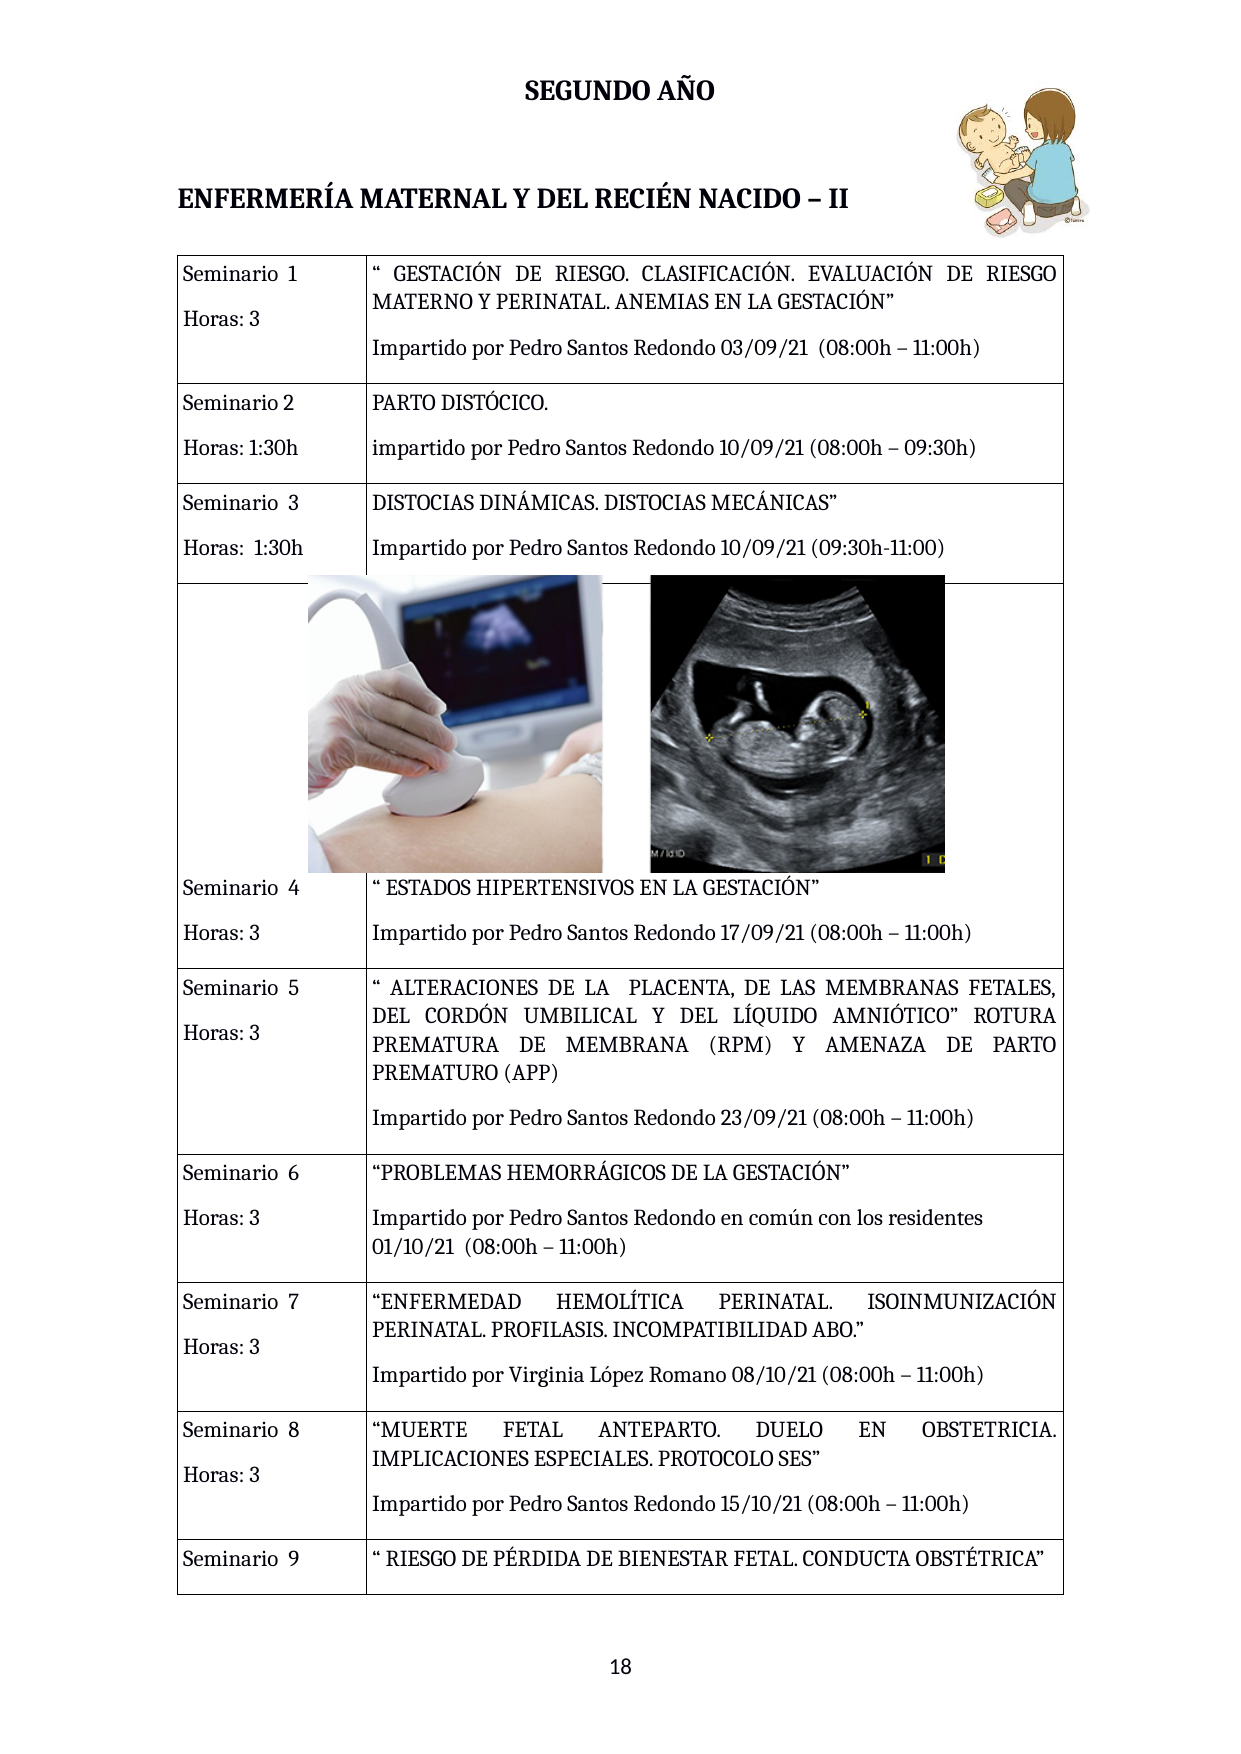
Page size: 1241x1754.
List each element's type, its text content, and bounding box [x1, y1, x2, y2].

table_cell Seminario 6 Horas: 3 [178, 1155, 366, 1282]
table_cell “ ESTADOS HIPERTENSIVOS EN LA GESTACIÓN” Impartido por Pedro Santos Redondo 17/09/21 (08:00h – 11:00h) [367, 584, 1063, 968]
table_cell PARTO DISTÓCICO. impartido por Pedro Santos Redondo 10/09/21 (08:00h – 09:30h) [367, 384, 1063, 483]
text SEGUNDO AÑO [177, 74, 1063, 107]
text ENFERMERÍA MATERNAL Y DEL RECIÉN NACIDO – II [177, 182, 945, 216]
table_header “ GESTACIÓN DE RIESGO. CLASIFICACIÓN. EVALUACIÓN DE RIESGO MATERNO Y PERINATAL. ANEMIAS EN LA GESTACIÓN” Impartido por Pedro Santos Redondo 03/09/21 (08:00h – 11:00h) [367, 256, 1063, 383]
table_cell Seminario 3 Horas: 1:30h [178, 484, 366, 583]
table_cell Seminario 9 [178, 1540, 366, 1594]
table_cell Seminario 5 Horas: 3 [178, 969, 366, 1154]
table_cell “ ALTERACIONES DE LA PLACENTA, DE LAS MEMBRANAS FETALES, DEL CORDÓN UMBILICAL Y DEL LÍQUIDO AMNIÓTICO” ROTURA PREMATURA DE MEMBRANA (RPM) Y AMENAZA DE PARTO PREMATURO (APP) Impartido por Pedro Santos Redondo 23/09/21 (08:00h – 11:00h) [367, 969, 1063, 1154]
table_header Seminario 1 Horas: 3 [178, 256, 366, 383]
table_cell Seminario 8 Horas: 3 [178, 1412, 366, 1539]
table_cell DISTOCIAS DINÁMICAS. DISTOCIAS MECÁNICAS” Impartido por Pedro Santos Redondo 10/09/21 (09:30h-11:00) [367, 484, 1063, 583]
table_cell Seminario 7 Horas: 3 [178, 1283, 366, 1411]
picture [945, 82, 1102, 239]
table_cell “ENFERMEDAD HEMOLÍTICA PERINATAL. ISOINMUNIZACIÓN PERINATAL. PROFILASIS. INCOMPATIBILIDAD ABO.” Impartido por Virginia López Romano 08/10/21 (08:00h – 11:00h) [367, 1283, 1063, 1411]
table_cell Seminario 4 Horas: 3 [178, 584, 366, 968]
table_cell “ RIESGO DE PÉRDIDA DE BIENESTAR FETAL. CONDUCTA OBSTÉTRICA” [367, 1540, 1063, 1594]
picture [308, 575, 945, 873]
table_cell “MUERTE FETAL ANTEPARTO. DUELO EN OBSTETRICIA. IMPLICACIONES ESPECIALES. PROTOCOLO SES” Impartido por Pedro Santos Redondo 15/10/21 (08:00h – 11:00h) [367, 1412, 1063, 1539]
table_cell Seminario 2 Horas: 1:30h [178, 384, 366, 483]
table_cell “PROBLEMAS HEMORRÁGICOS DE LA GESTACIÓN” Impartido por Pedro Santos Redondo en común con los residentes 01/10/21 (08:00h – 11:00h) [367, 1155, 1063, 1282]
